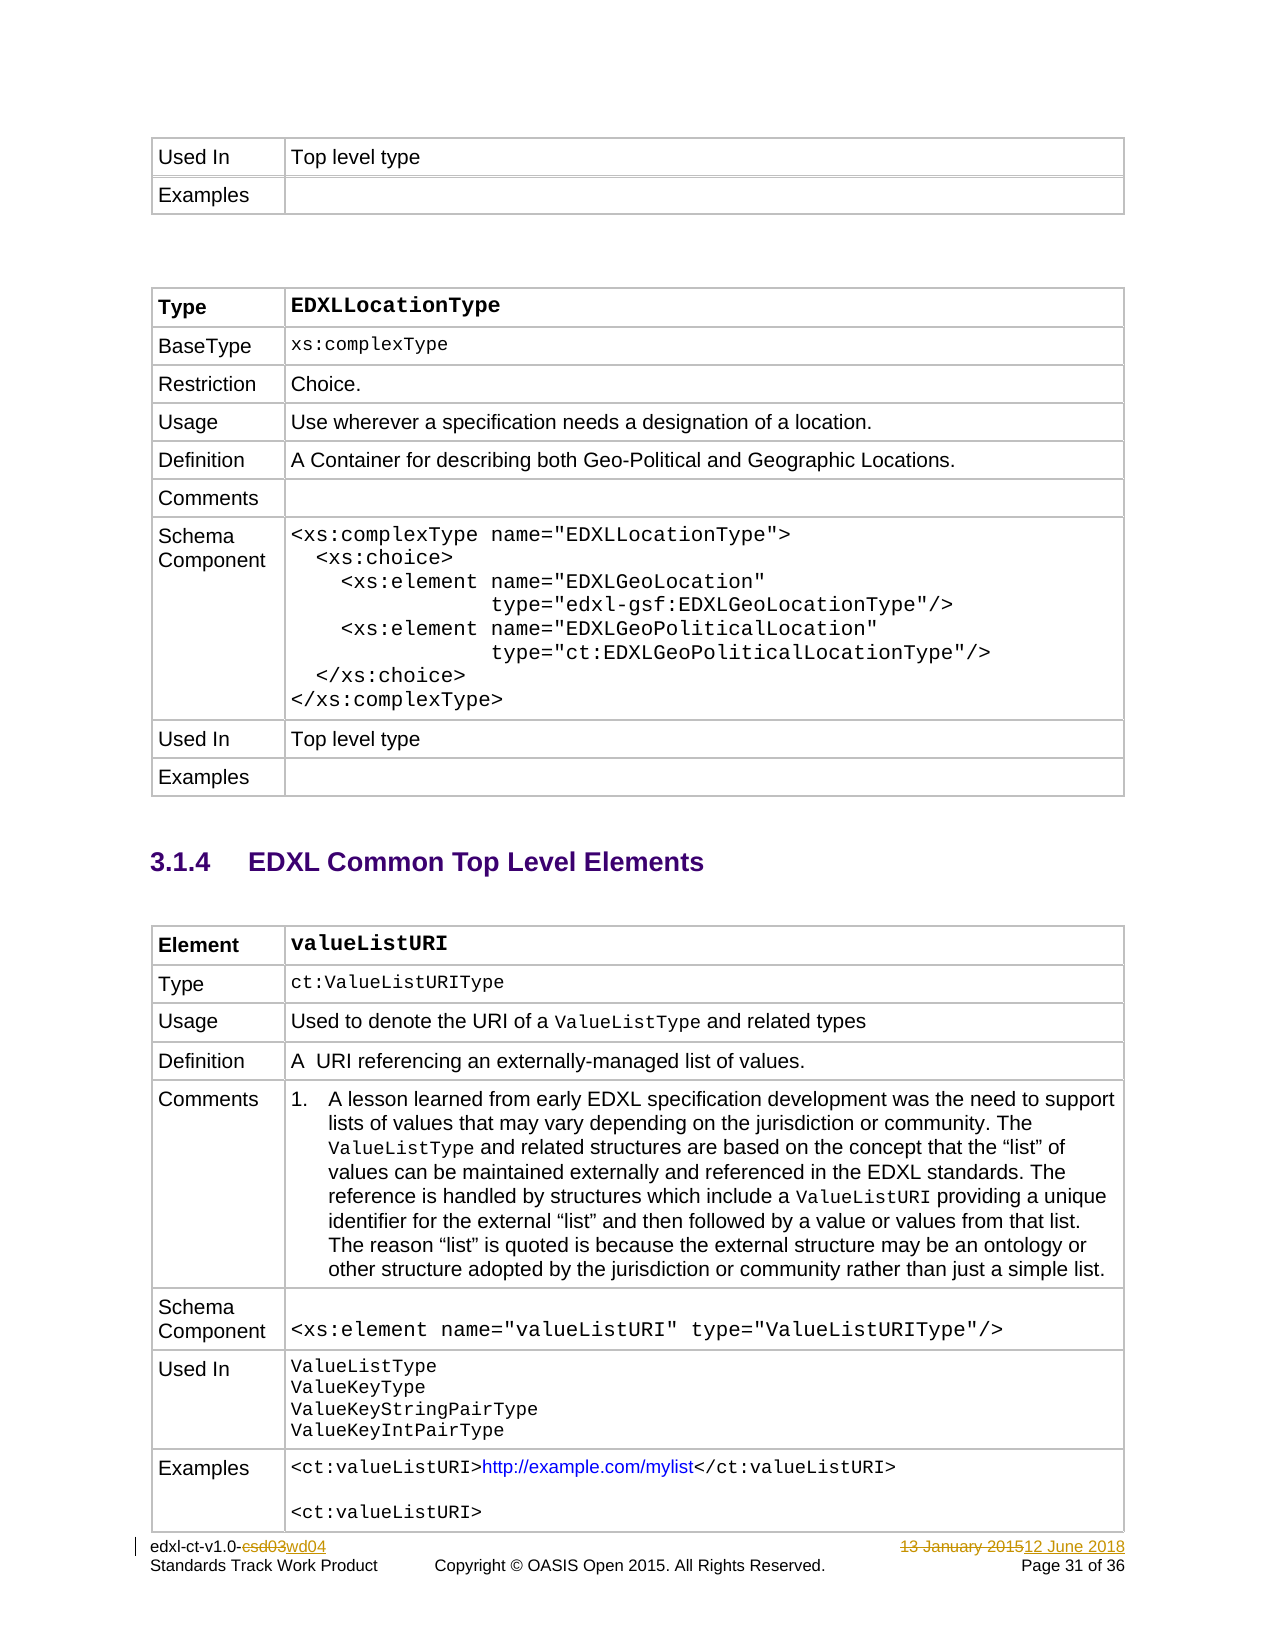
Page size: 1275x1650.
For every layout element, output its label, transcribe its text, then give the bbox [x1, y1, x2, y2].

table_cell <xs:complexType name="EDXLLocationType"> <xs:choice> <xs:element name="EDXLGeoLocation" type="edxl-gsf:EDXLGeoLocationType"/> <xs:element name="EDXLGeoPoliticalLocation" type="ct:EDXLGeoPoliticalLocationType"/> </xs:choice> </xs:complexType> [286, 518, 1123, 719]
table_cell xs:complexType [286, 328, 1123, 364]
table_cell A URI referencing an externally-managed list of values. [286, 1043, 1123, 1079]
table_cell Used to denote the URI of a ValueListType and related types [286, 1004, 1123, 1041]
table_header EDXLLocationType [286, 289, 1123, 326]
table_header Element [153, 927, 284, 963]
table_cell Definition [153, 442, 284, 478]
table_cell Used In [153, 139, 284, 175]
table_cell <ct:valueListURI>http://example.com/mylist</ct:valueListURI> <ct:valueListURI> [286, 1450, 1123, 1531]
table_cell Used In [153, 721, 284, 757]
table_cell <xs:element name="valueListURI" type="ValueListURIType"/> [286, 1289, 1123, 1349]
table_cell [286, 759, 1123, 795]
table_header valueListURI [286, 927, 1123, 963]
table_cell Choice. [286, 366, 1123, 402]
table_cell Examples [153, 759, 284, 795]
table_cell [286, 178, 1123, 213]
table_cell A Container for describing both Geo-Political and Geographic Locations. [286, 442, 1123, 478]
table_cell A lesson learned from early EDXL specification development was the need to support lists of values that may vary depending on the jurisdiction or community. The ValueListType and related structures are based on the concept that the “list” of values can be maintained externally and referenced in the EDXL standards. The reference is handled by structures which include a ValueListURI providing a unique identifier for the external “list” and then followed by a value or values from that list. The reason “list” is quoted is because the external structure may be an ontology or other structure adopted by the jurisdiction or community rather than just a simple list. [286, 1081, 1123, 1287]
table_cell Comments [153, 480, 284, 516]
table_cell Usage [153, 1004, 284, 1041]
table_cell ValueListType ValueKeyType ValueKeyStringPairType ValueKeyIntPairType [286, 1351, 1123, 1448]
table_cell Definition [153, 1043, 284, 1079]
table_cell Usage [153, 404, 284, 440]
table_cell Top level type [286, 139, 1123, 175]
table_cell Top level type [286, 721, 1123, 757]
table_cell BaseType [153, 328, 284, 364]
table_cell ct:ValueListURIType [286, 966, 1123, 1002]
table_cell Use wherever a specification needs a designation of a location. [286, 404, 1123, 440]
table_cell [286, 480, 1123, 516]
table_cell Type [153, 966, 284, 1002]
table_cell Schema Component [153, 1289, 284, 1349]
table_cell Used In [153, 1351, 284, 1448]
subtitle EDXL Common Top Level Elements [150, 846, 1125, 877]
table_cell Schema Component [153, 518, 284, 719]
table_header Type [153, 289, 284, 326]
table_cell Examples [153, 1450, 284, 1531]
table_cell Restriction [153, 366, 284, 402]
table_cell Examples [153, 178, 284, 213]
table_cell Comments [153, 1081, 284, 1287]
